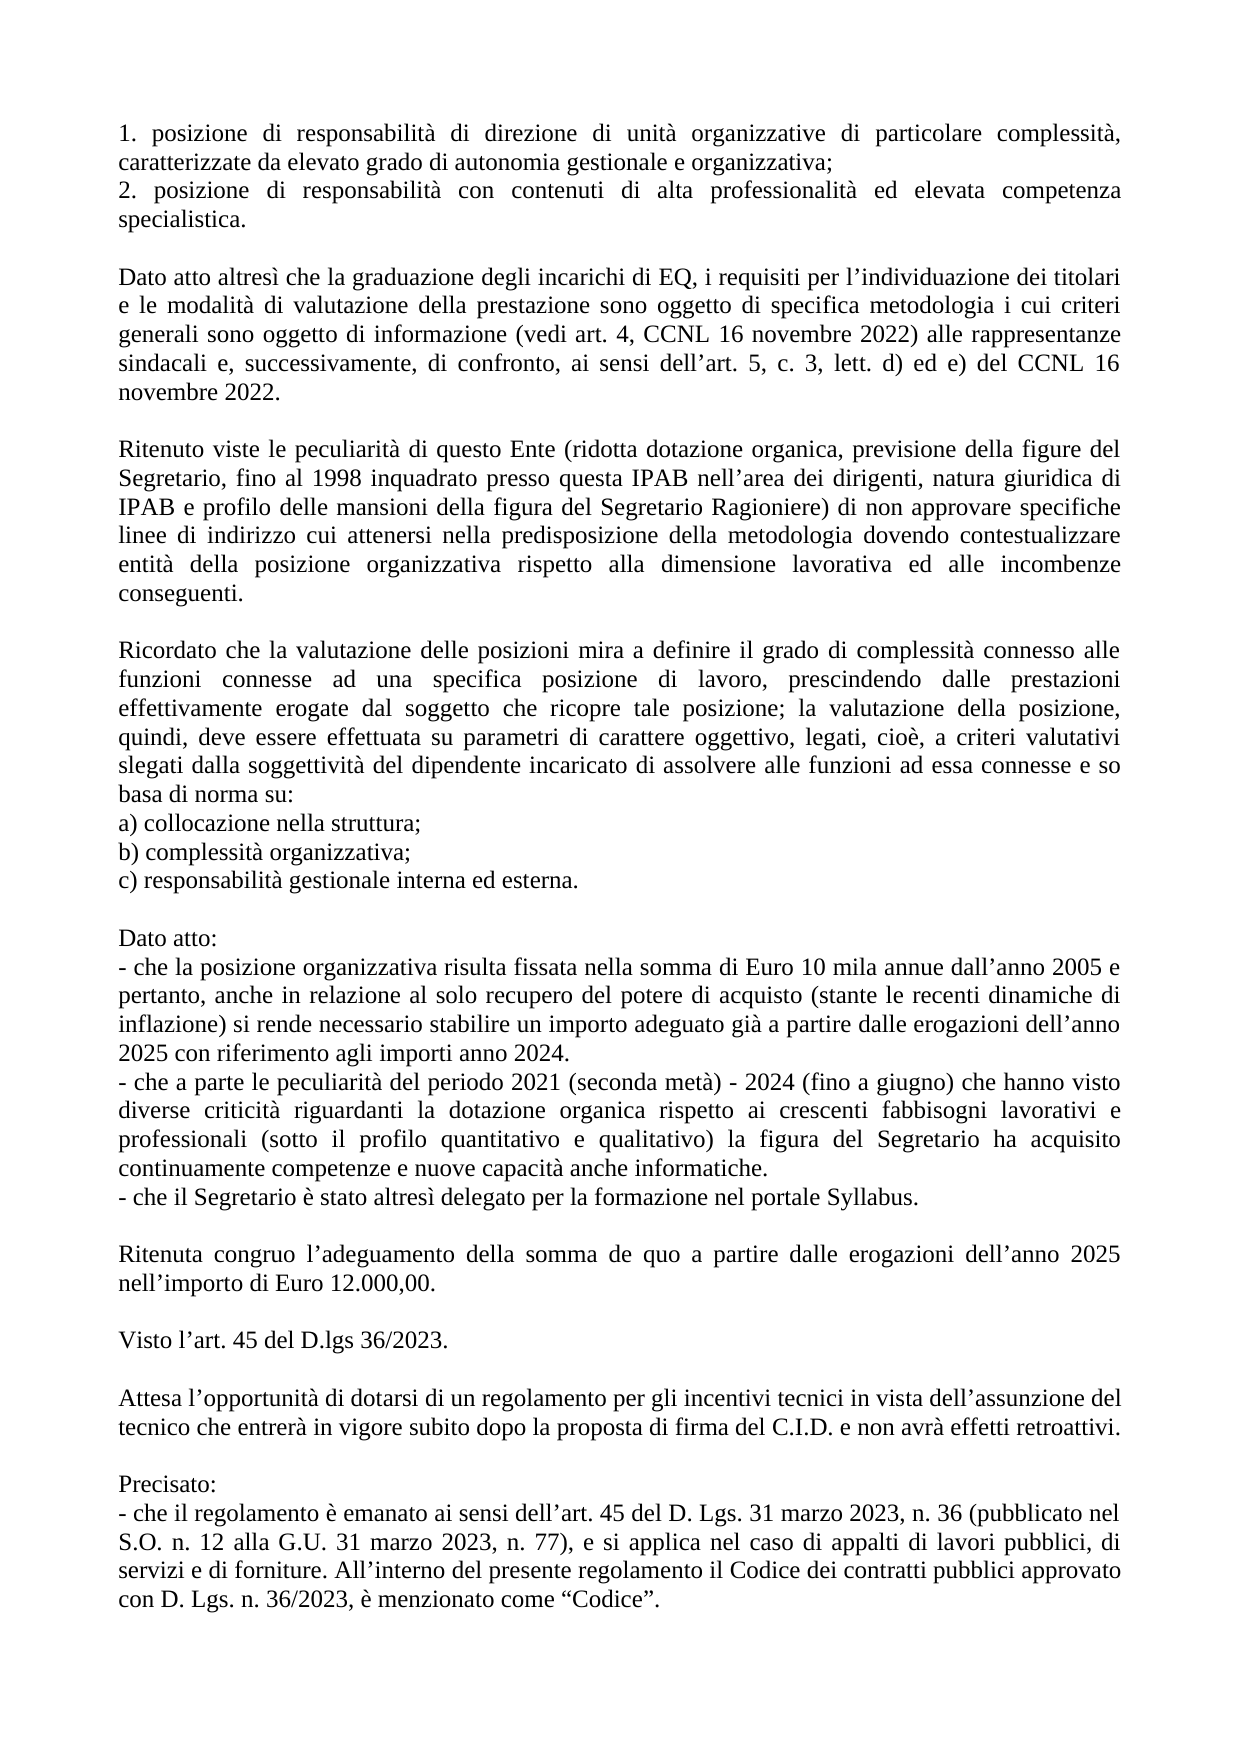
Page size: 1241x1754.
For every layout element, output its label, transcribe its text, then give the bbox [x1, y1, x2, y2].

text Visto l’art. 45 del D.lgs 36/2023. [118, 1326, 1122, 1354]
text - che a parte le peculiarità del periodo 2021 (seconda metà) - 2024 (fino a giugno) che hanno visto diverse criticità riguardanti la dotazione organica rispetto ai crescenti fabbisogni lavorativi e professionali (sotto il profilo quantitativo e qualitativo) la figura del Segretario ha acquisito continuamente competenze e nuove capacità anche informatiche. [118, 1067, 1122, 1182]
text - che la posizione organizzativa risulta fissata nella somma di Euro 10 mila annue dall’anno 2005 e pertanto, anche in relazione al solo recupero del potere di acquisto (stante le recenti dinamiche di inflazione) si rende necessario stabilire un importo adeguato già a partire dalle erogazioni dell’anno 2025 con riferimento agli importi anno 2024. [118, 952, 1122, 1067]
text 1. posizione di responsabilità di direzione di unità organizzative di particolare complessità, caratterizzate da elevato grado di autonomia gestionale e organizzativa; [118, 118, 1122, 176]
text Ricordato che la valutazione delle posizioni mira a definire il grado di complessità connesso alle funzioni connesse ad una specifica posizione di lavoro, prescindendo dalle prestazioni effettivamente erogate dal soggetto che ricopre tale posizione; la valutazione della posizione, quindi, deve essere effettuata su parametri di carattere oggettivo, legati, cioè, a criteri valutativi slegati dalla soggettività del dipendente incaricato di assolvere alle funzioni ad essa connesse e so basa di norma su: [118, 636, 1122, 808]
text 2. posizione di responsabilità con contenuti di alta professionalità ed elevata competenza specialistica. [118, 176, 1122, 233]
text Precisato: [118, 1469, 1122, 1498]
text c) responsabilità gestionale interna ed esterna. [118, 866, 1122, 894]
text Ritenuto viste le peculiarità di questo Ente (ridotta dotazione organica, previsione della figure del Segretario, fino al 1998 inquadrato presso questa IPAB nell’area dei dirigenti, natura giuridica di IPAB e profilo delle mansioni della figura del Segretario Ragioniere) di non approvare specifiche linee di indirizzo cui attenersi nella predisposizione della metodologia dovendo contestualizzare entità della posizione organizzativa rispetto alla dimensione lavorativa ed alle incombenze conseguenti. [118, 434, 1122, 607]
text Dato atto altresì che la graduazione degli incarichi di EQ, i requisiti per l’individuazione dei titolari e le modalità di valutazione della prestazione sono oggetto di specifica metodologia i cui criteri generali sono oggetto di informazione (vedi art. 4, CCNL 16 novembre 2022) alle rappresentanze sindacali e, successivamente, di confronto, ai sensi dell’art. 5, c. 3, lett. d) ed e) del CCNL 16 novembre 2022. [118, 262, 1122, 406]
text - che il regolamento è emanato ai sensi dell’art. 45 del D. Lgs. 31 marzo 2023, n. 36 (pubblicato nel S.O. n. 12 alla G.U. 31 marzo 2023, n. 77), e si applica nel caso di appalti di lavori pubblici, di servizi e di forniture. All’interno del presente regolamento il Codice dei contratti pubblici approvato con D. Lgs. n. 36/2023, è menzionato come “Codice”. [118, 1498, 1122, 1613]
text - che il Segretario è stato altresì delegato per la formazione nel portale Syllabus. [118, 1182, 1122, 1211]
text a) collocazione nella struttura; [118, 808, 1122, 837]
text b) complessità organizzativa; [118, 837, 1122, 866]
text Dato atto: [118, 923, 1122, 952]
text Attesa l’opportunità di dotarsi di un regolamento per gli incentivi tecnici in vista dell’assunzione del tecnico che entrerà in vigore subito dopo la proposta di firma del C.I.D. e non avrà effetti retroattivi. [118, 1383, 1122, 1441]
text Ritenuta congruo l’adeguamento della somma de quo a partire dalle erogazioni dell’anno 2025 nell’importo di Euro 12.000,00. [118, 1239, 1122, 1297]
